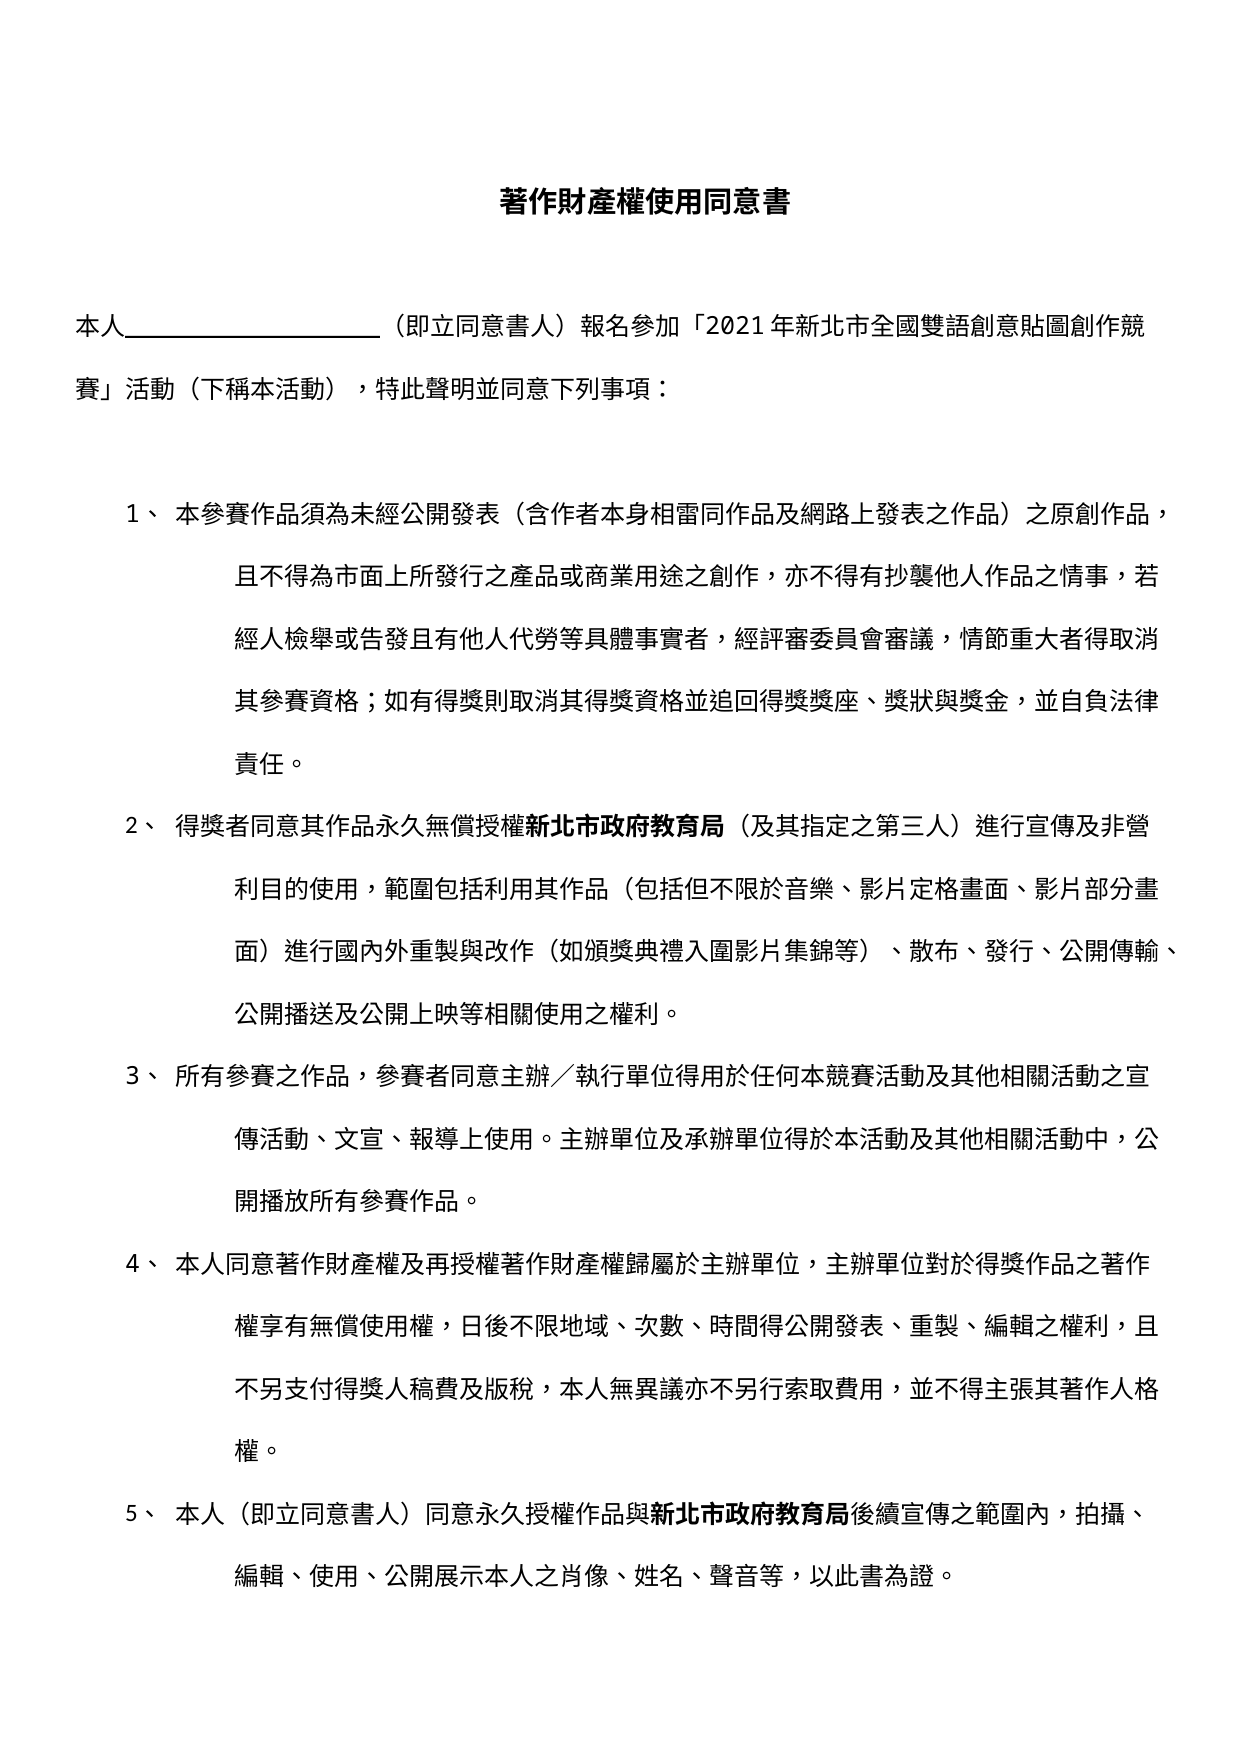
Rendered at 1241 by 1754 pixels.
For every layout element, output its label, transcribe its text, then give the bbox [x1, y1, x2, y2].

list 所有參賽之作品，參賽者同意主辦／執行單位得用於任何本競賽活動及其他相關活動之宣傳活動、文宣、報導上使用。主辦單位及承辦單位得於本活動及其他相關活動中，公開播放所有參賽作品。 [125, 1033, 1165, 1221]
list 本人同意著作財產權及再授權著作財產權歸屬於主辦單位，主辦單位對於得獎作品之著作權享有無償使用權，日後不限地域、次數、時間得公開發表、重製、編輯之權利，且不另支付得獎人稿費及版稅，本人無異議亦不另行索取費用，並不得主張其著作人格權。 [125, 1221, 1165, 1471]
list 本人（即立同意書人）同意永久授權作品與新北市政府教育局後續宣傳之範圍內，拍攝、編輯、使用、公開展示本人之肖像、姓名、聲音等，以此書為證。 [125, 1471, 1165, 1596]
list 得獎者同意其作品永久無償授權新北市政府教育局（及其指定之第三人）進行宣傳及非營利目的使用，範圍包括利用其作品（包括但不限於音樂、影片定格畫面、影片部分畫面）進行國內外重製與改作（如頒獎典禮入圍影片集錦等）、散布、發行、公開傳輸、公開播送及公開上映等相關使用之權利。 [125, 783, 1165, 1033]
list 本參賽作品須為未經公開發表（含作者本身相雷同作品及網路上發表之作品）之原創作品，且不得為市面上所發行之產品或商業用途之創作，亦不得有抄襲他人作品之情事，若經人檢舉或告發且有他人代勞等具體事實者，經評審委員會審議，情節重大者得取消其參賽資格；如有得獎則取消其得獎資格並追回得獎獎座、獎狀與獎金，並自負法律責任。 [125, 471, 1165, 783]
text 著作財產權使用同意書 [125, 158, 1165, 221]
text 本人_________________（即立同意書人）報名參加「2021年新北市全國雙語創意貼圖創作競賽」活動（下稱本活動），特此聲明並同意下列事項： [75, 283, 1165, 408]
